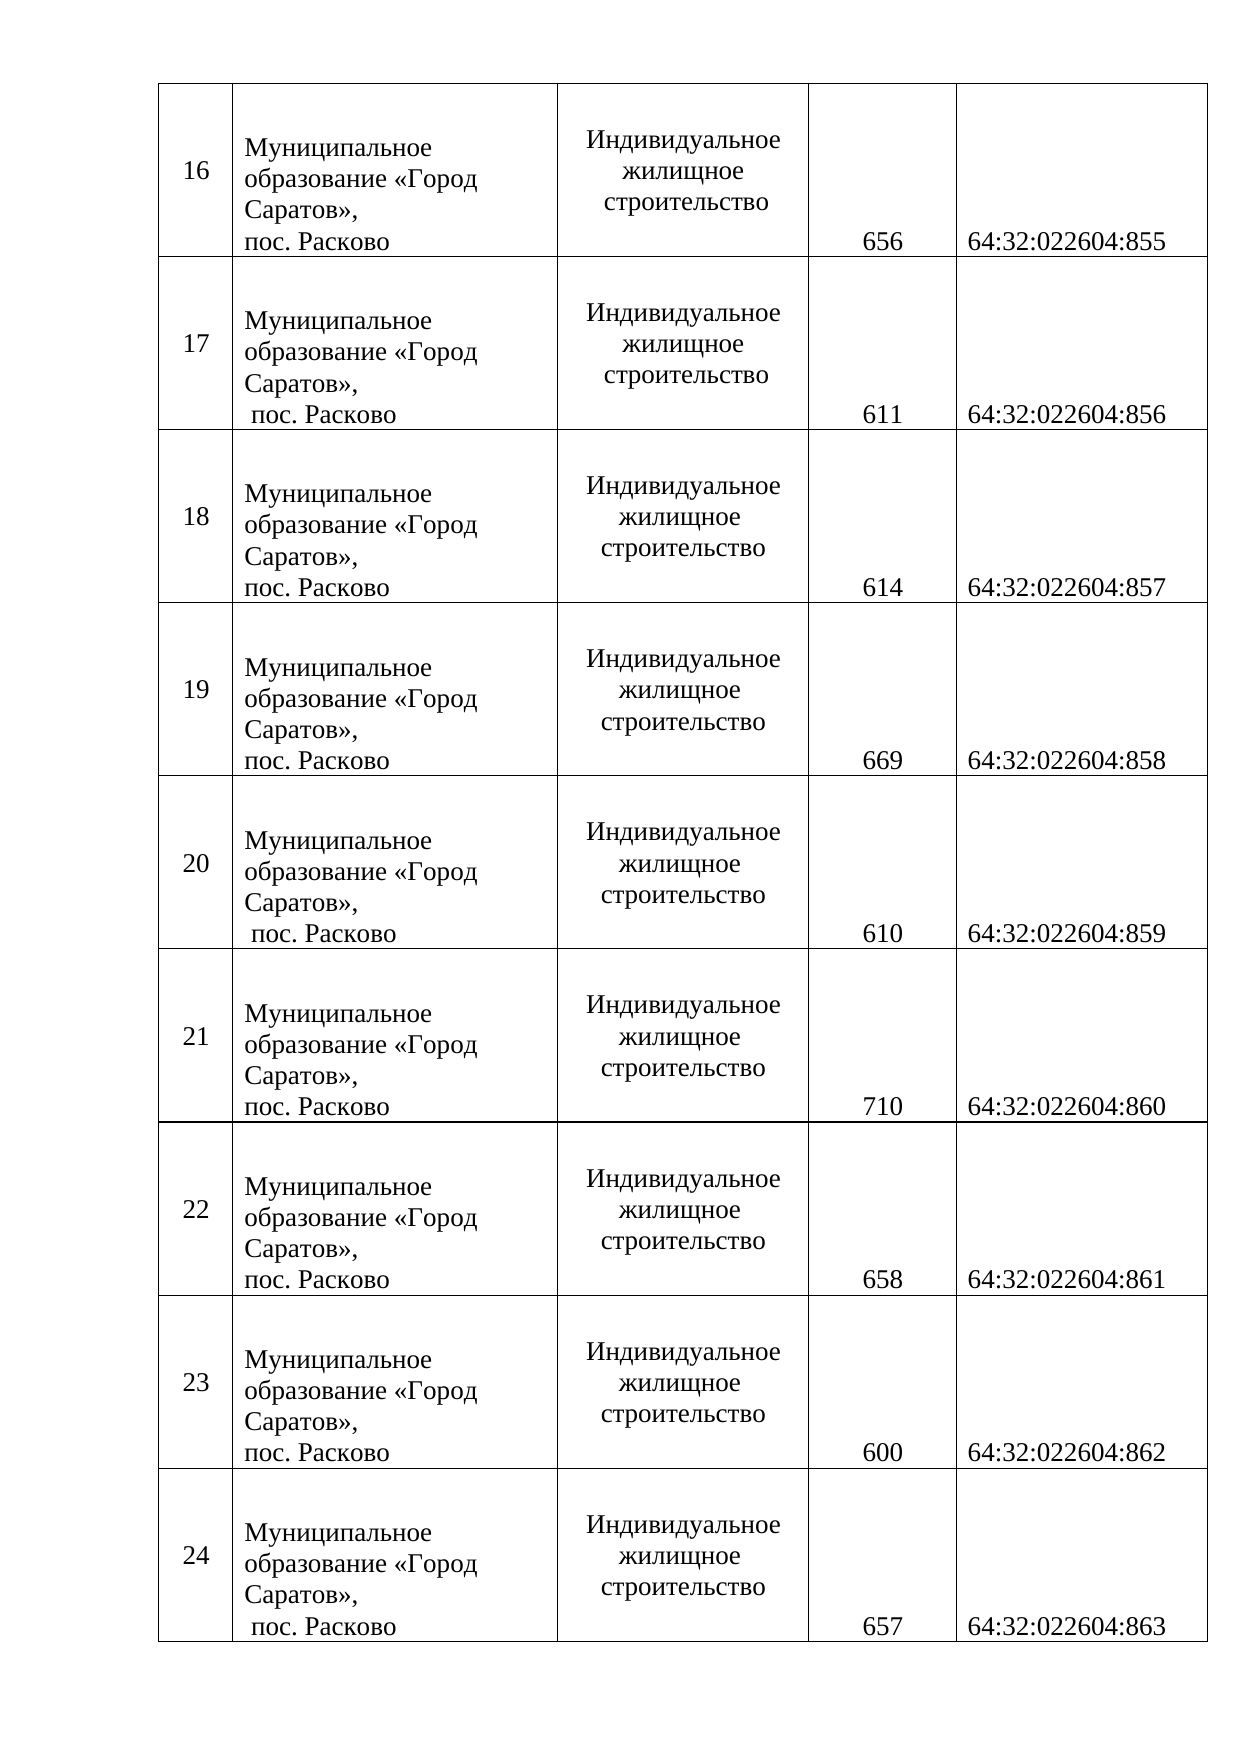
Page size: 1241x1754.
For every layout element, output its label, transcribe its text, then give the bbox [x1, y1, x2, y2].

table_cell 669 [809, 603, 956, 775]
table_cell 64:32:022604:859 [957, 776, 1207, 948]
table_cell Индивидуальное жилищное строительство [558, 1296, 808, 1468]
table_cell Индивидуальное жилищное строительство [558, 84, 808, 256]
table_cell Индивидуальное жилищное строительство [558, 1469, 808, 1641]
table_cell 611 [809, 257, 956, 429]
table_cell Муниципальное образование «Город Саратов», пос. Расково [233, 430, 557, 602]
table_cell 20 [159, 776, 232, 948]
table_cell 657 [809, 1469, 956, 1641]
table_cell 24 [159, 1469, 232, 1641]
table_cell 614 [809, 430, 956, 602]
table_cell Муниципальное образование «Город Саратов», пос. Расково [233, 776, 557, 948]
table_cell 21 [159, 949, 232, 1121]
table_cell Индивидуальное жилищное строительство [558, 949, 808, 1121]
table_cell 610 [809, 776, 956, 948]
table_cell Муниципальное образование «Город Саратов», пос. Расково [233, 603, 557, 775]
table_cell Индивидуальное жилищное строительство [558, 257, 808, 429]
table_cell 17 [159, 257, 232, 429]
table_cell 656 [809, 84, 956, 256]
table_cell Муниципальное образование «Город Саратов», пос. Расково [233, 1123, 557, 1294]
table_cell 64:32:022604:863 [957, 1469, 1207, 1641]
table_cell Муниципальное образование «Город Саратов», пос. Расково [233, 257, 557, 429]
table_cell 64:32:022604:855 [957, 84, 1207, 256]
table_cell 23 [159, 1296, 232, 1468]
table_cell 64:32:022604:861 [957, 1123, 1207, 1294]
table_cell Муниципальное образование «Город Саратов», пос. Расково [233, 1469, 557, 1641]
table_cell Индивидуальное жилищное строительство [558, 430, 808, 602]
table_cell 16 [159, 84, 232, 256]
table_cell Муниципальное образование «Город Саратов», пос. Расково [233, 1296, 557, 1468]
table_cell 64:32:022604:857 [957, 430, 1207, 602]
table_cell 600 [809, 1296, 956, 1468]
table_cell 658 [809, 1123, 956, 1294]
table_cell 64:32:022604:856 [957, 257, 1207, 429]
table_cell Муниципальное образование «Город Саратов», пос. Расково [233, 84, 557, 256]
table_cell Индивидуальное жилищное строительство [558, 603, 808, 775]
table_cell Индивидуальное жилищное строительство [558, 1123, 808, 1294]
table_cell 64:32:022604:860 [957, 949, 1207, 1121]
table_cell Муниципальное образование «Город Саратов», пос. Расково [233, 949, 557, 1121]
table_cell 18 [159, 430, 232, 602]
table_cell 19 [159, 603, 232, 775]
table_cell Индивидуальное жилищное строительство [558, 776, 808, 948]
table_cell 710 [809, 949, 956, 1121]
table_cell 64:32:022604:862 [957, 1296, 1207, 1468]
table_cell 22 [159, 1123, 232, 1294]
table_cell 64:32:022604:858 [957, 603, 1207, 775]
